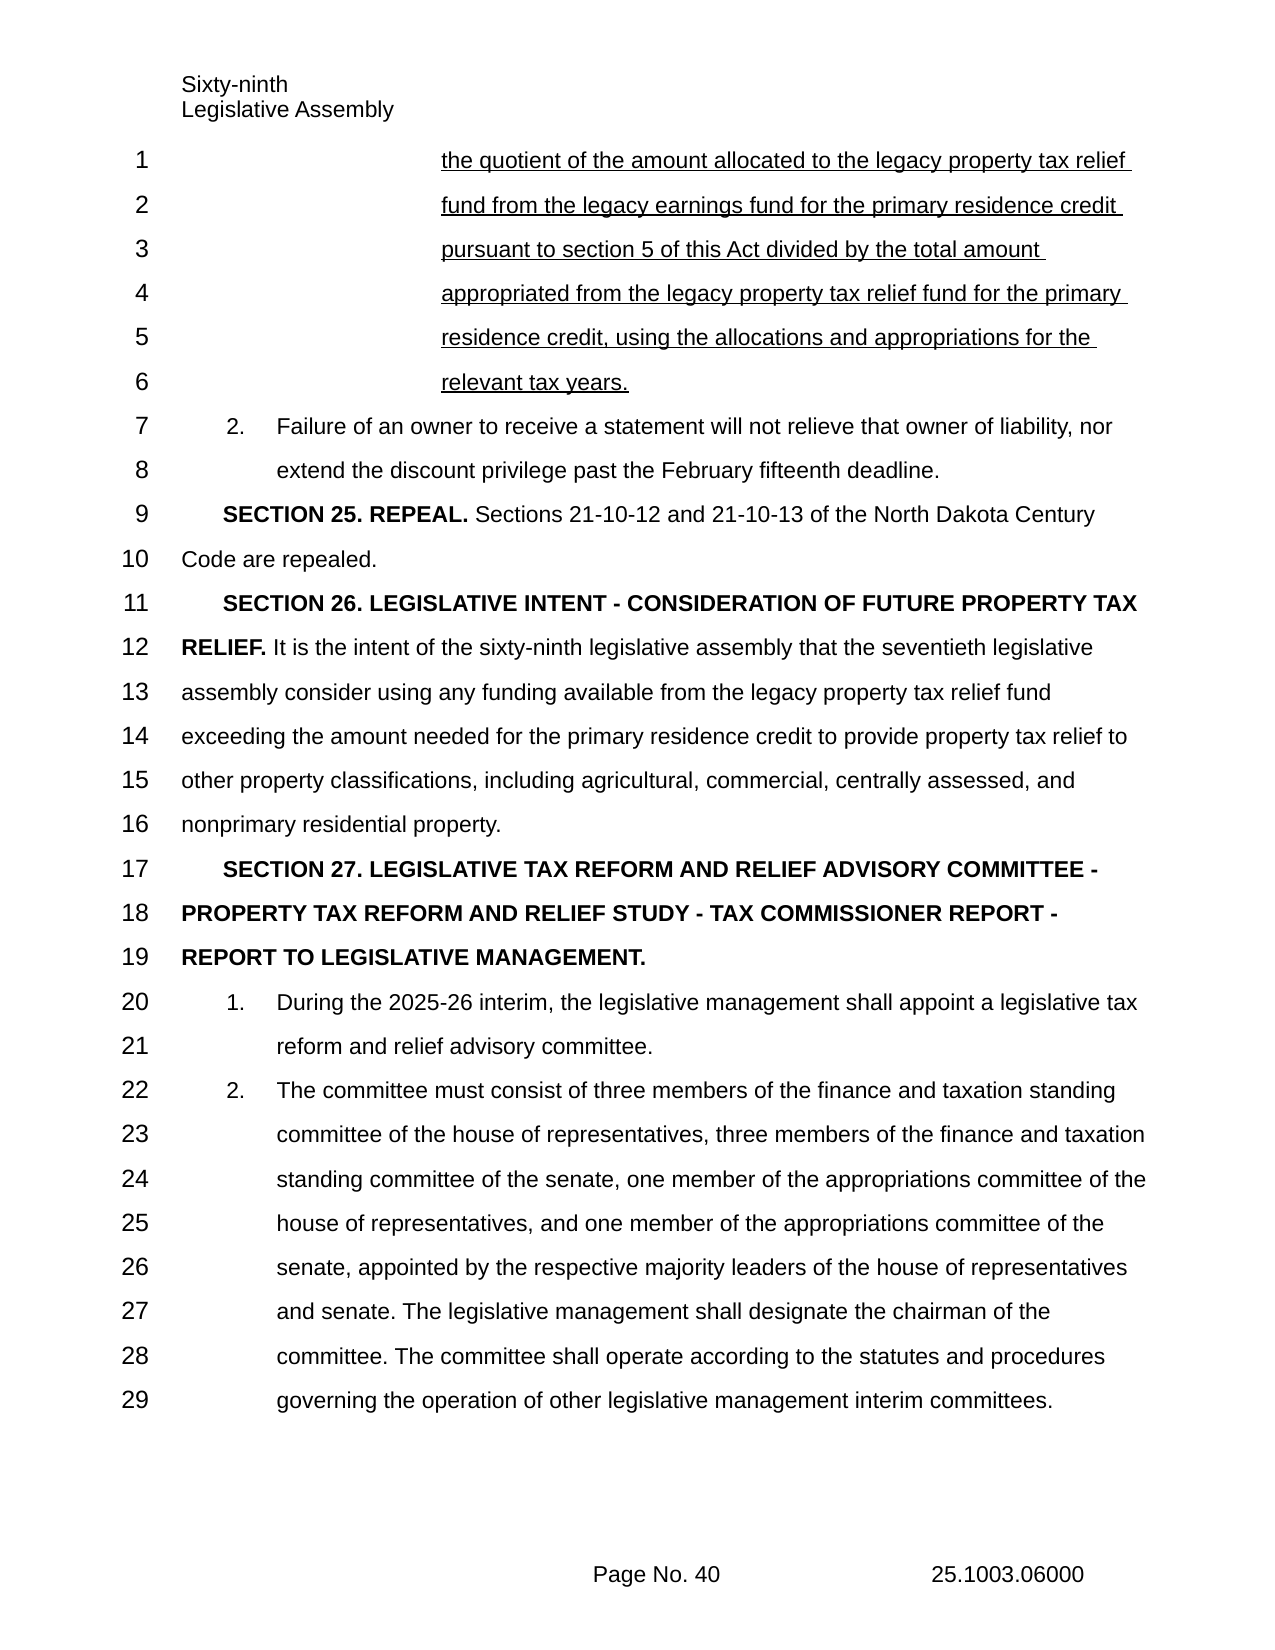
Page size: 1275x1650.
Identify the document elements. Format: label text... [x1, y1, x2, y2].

text SECTION 25. REPEAL. Sections 21‑10‑12 and 21‑10‑13 of the North Dakota Century Code are repealed. [181, 487, 1154, 576]
text the quotient of the amount allocated to the legacy property tax relief fund from the legacy earnings fund for the primary residence credit pursuant to section 5 of this Act divided by the total amount appropriated from the legacy property tax relief fund for the primary residence credit, using the allocations and appropriations for the relevant tax years. [181, 133, 1154, 399]
text SECTION 27. LEGISLATIVE TAX REFORM AND RELIEF ADVISORY COMMITTEE - PROPERTY TAX REFORM AND RELIEF STUDY - TAX COMMISSIONER REPORT - REPORT TO LEGISLATIVE MANAGEMENT. [181, 842, 1154, 974]
text 2. The committee must consist of three members of the finance and taxation standing committee of the house of representatives, three members of the finance and taxation standing committee of the senate, one member of the appropriations committee of the house of representatives, and one member of the appropriations committee of the senate, appointed by the respective majority leaders of the house of representatives and senate. The legislative management shall designate the chairman of the committee. The committee shall operate according to the statutes and procedures governing the operation of other legislative management interim committees. [181, 1063, 1154, 1417]
text 2. Failure of an owner to receive a statement will not relieve that owner of liability, nor extend the discount privilege past the February fifteenth deadline. [181, 399, 1154, 487]
text SECTION 26. LEGISLATIVE INTENT - CONSIDERATION OF FUTURE PROPERTY TAX RELIEF. It is the intent of the sixty-ninth legislative assembly that the seventieth legislative assembly consider using any funding available from the legacy property tax relief fund exceeding the amount needed for the primary residence credit to provide property tax relief to other property classifications, including agricultural, commercial, centrally assessed, and nonprimary residential property. [181, 576, 1154, 842]
text 1. During the 2025‑26 interim, the legislative management shall appoint a legislative tax reform and relief advisory committee. [181, 974, 1154, 1063]
